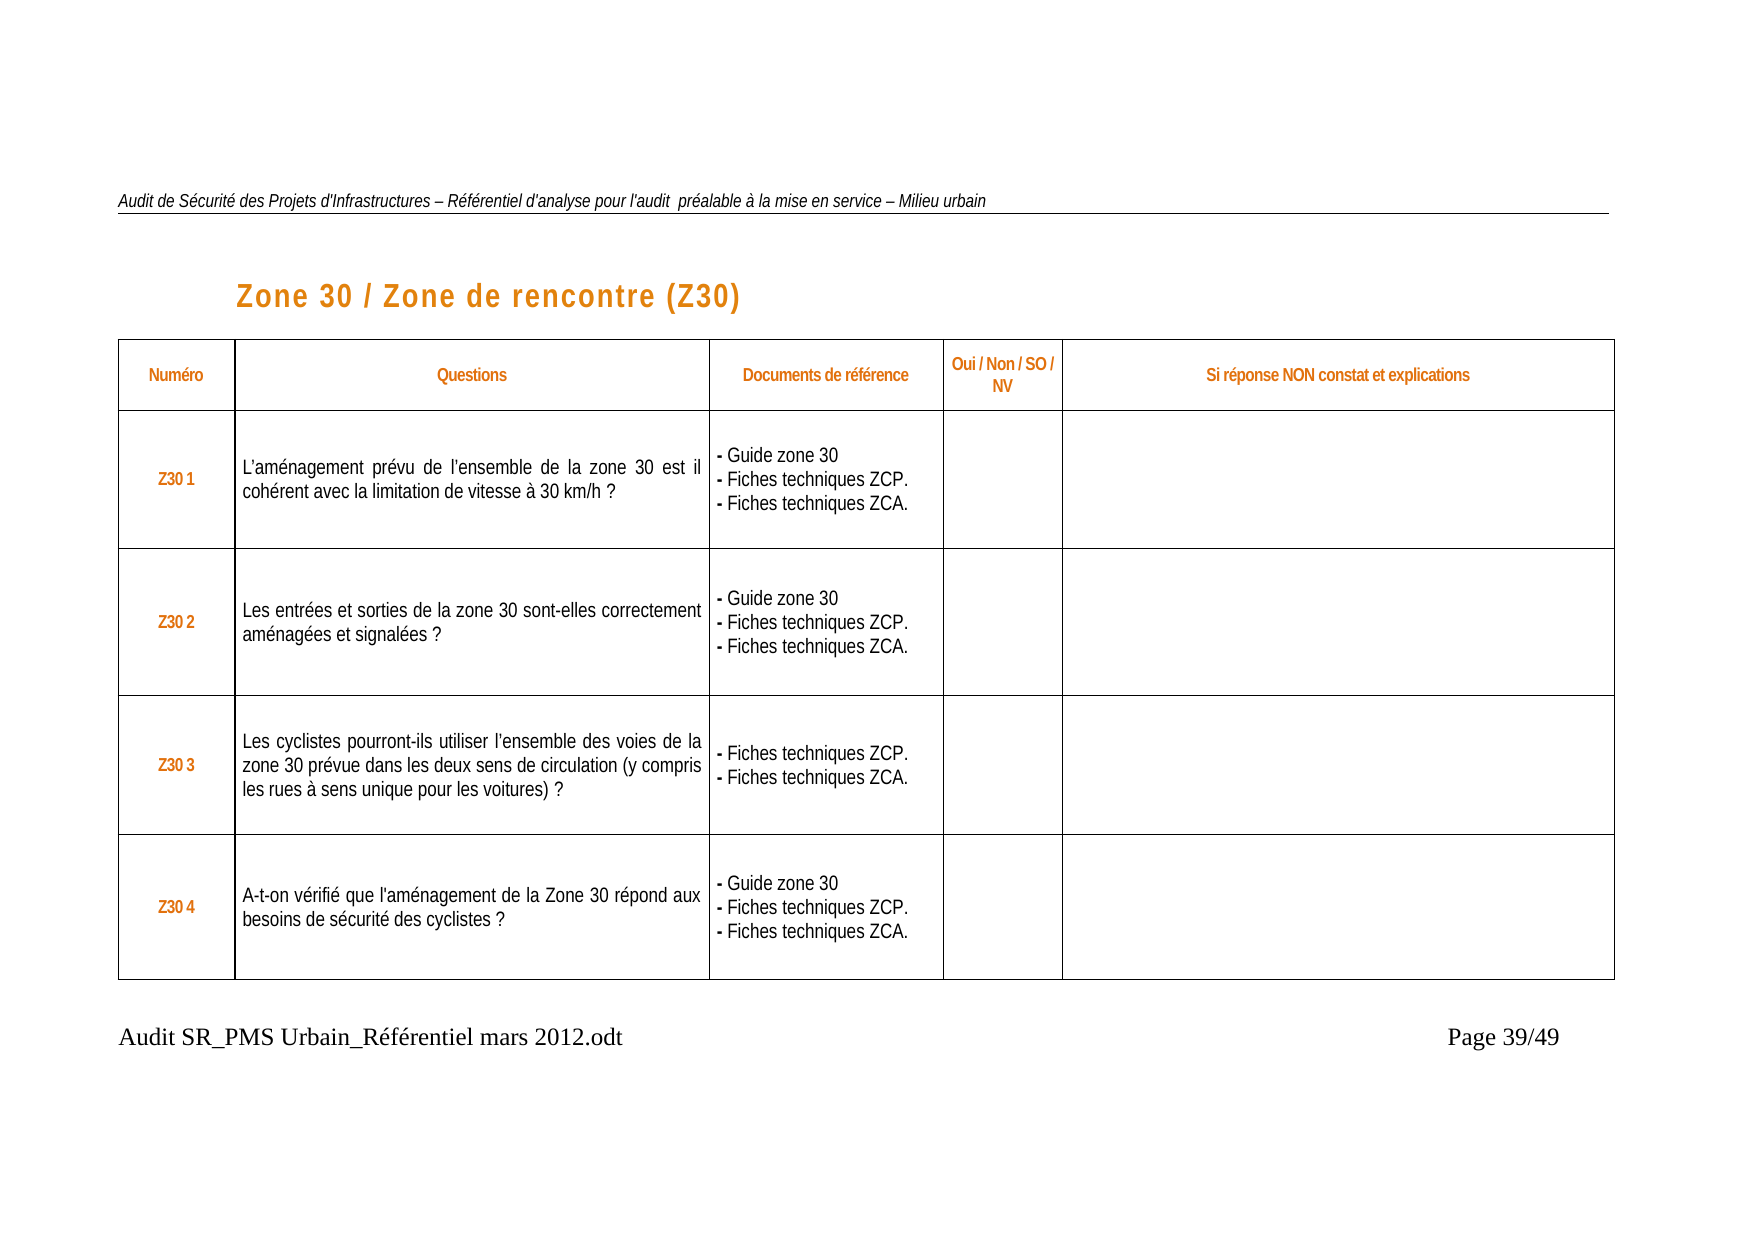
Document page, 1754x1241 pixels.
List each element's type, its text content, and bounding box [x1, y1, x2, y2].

table_cell Z30 4 [119, 835, 234, 978]
table_cell [1063, 835, 1614, 978]
table_header Si réponse NON constat et explications [1063, 340, 1614, 409]
table_cell - Guide zone 30 - Fiches techniques ZCP. - Fiches techniques ZCA. [710, 835, 943, 978]
table_cell [944, 549, 1062, 695]
table_header Questions [236, 340, 709, 409]
table_cell [944, 696, 1062, 834]
table_cell Les entrées et sorties de la zone 30 sont-elles correctement aménagées et signalées ? [236, 549, 709, 695]
table_cell - Fiches techniques ZCP. - Fiches techniques ZCA. [710, 696, 943, 834]
table_cell Z30 1 [119, 411, 234, 548]
table_cell [1063, 549, 1614, 695]
table_cell - Guide zone 30 - Fiches techniques ZCP. - Fiches techniques ZCA. [710, 411, 943, 548]
table_header Oui / Non / SO / NV [944, 340, 1062, 409]
table_cell [944, 835, 1062, 978]
table_cell L’aménagement prévu de l’ensemble de la zone 30 est il cohérent avec la limitation de vitesse à 30 km/h ? [236, 411, 709, 548]
table_header Documents de référence [710, 340, 943, 409]
table_cell Z30 3 [119, 696, 234, 834]
table_header Numéro [119, 340, 234, 409]
table_cell [1063, 411, 1614, 548]
table_cell [1063, 696, 1614, 834]
table_cell - Guide zone 30 - Fiches techniques ZCP. - Fiches techniques ZCA. [710, 549, 943, 695]
table_cell [944, 411, 1062, 548]
table_cell Les cyclistes pourront-ils utiliser l’ensemble des voies de la zone 30 prévue dans les deux sens de circulation (y compris les rues à sens unique pour les voitures) ? [236, 696, 709, 834]
table_cell A-t-on vérifié que l'aménagement de la Zone 30 répond aux besoins de sécurité des cyclistes ? [236, 835, 709, 978]
table_cell Z30 2 [119, 549, 234, 695]
text Zone 30 / Zone de rencontre (Z30) [236, 277, 1491, 315]
